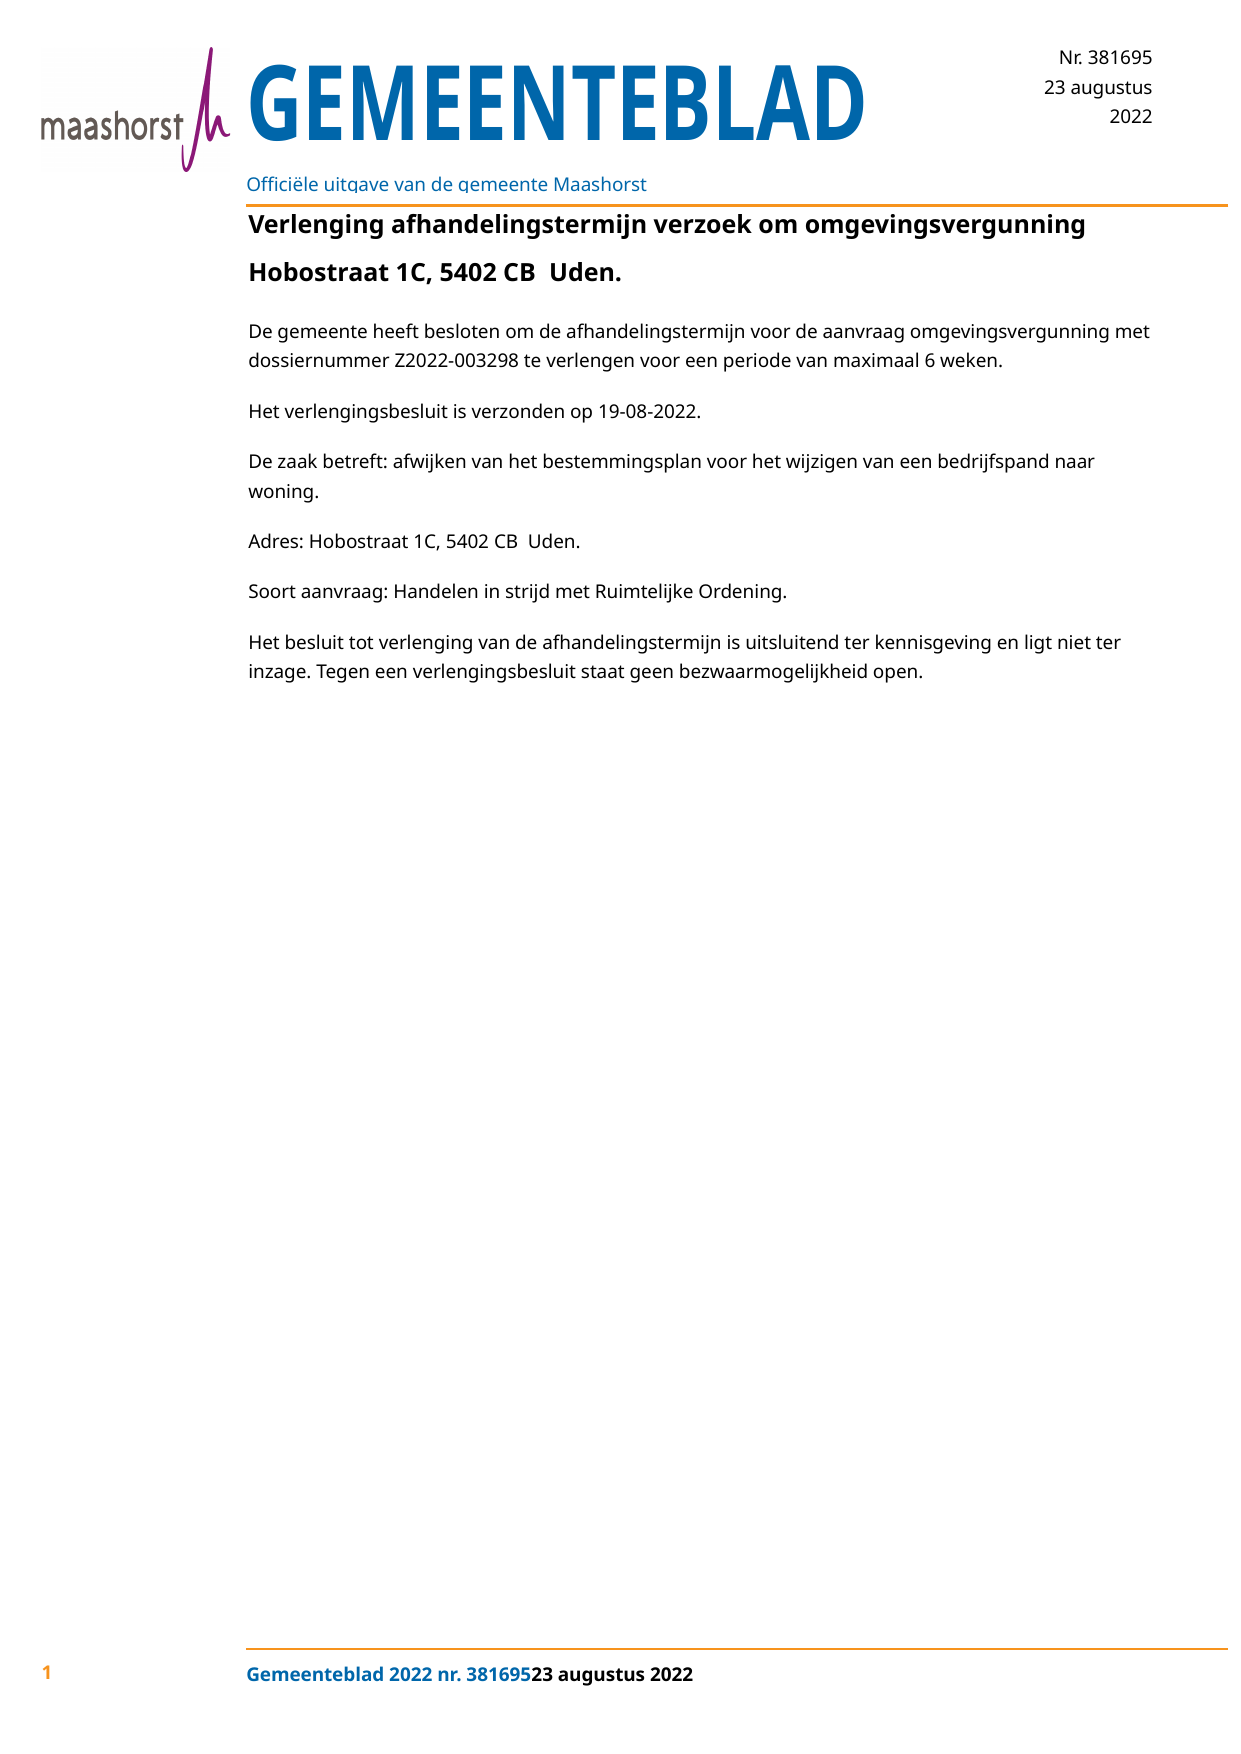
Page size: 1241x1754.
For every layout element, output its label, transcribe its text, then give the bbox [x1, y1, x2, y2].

text Adres: Hobostraat 1C, 5402 CB Uden. [248, 528, 1152, 554]
text Soort aanvraag: Handelen in strijd met Ruimtelijke Ordening. [248, 579, 1152, 604]
text Het besluit tot verlenging van de afhandelingstermijn is uitsluitend ter kennisgeving en ligt niet ter inzage. Tegen een verlengingsbesluit staat geen bezwaarmogelijkheid open. [248, 629, 1152, 684]
text Het verlengingsbesluit is verzonden op 19-08-2022. [248, 398, 1152, 424]
text De gemeente heeft besloten om de afhandelingstermijn voor de aanvraag omgevingsvergunning met dossiernummer Z2022-003298 te verlengen voor een periode van maximaal 6 weken. [248, 318, 1152, 373]
picture [41, 47, 231, 172]
text Verlenging afhandelingstermijn verzoek om omgevingsvergunning Hobostraat 1C, 5402 CB Uden. [248, 207, 1152, 288]
text De zaak betreft: afwijken van het bestemmingsplan voor het wijzigen van een bedrijfspand naar woning. [248, 448, 1152, 504]
